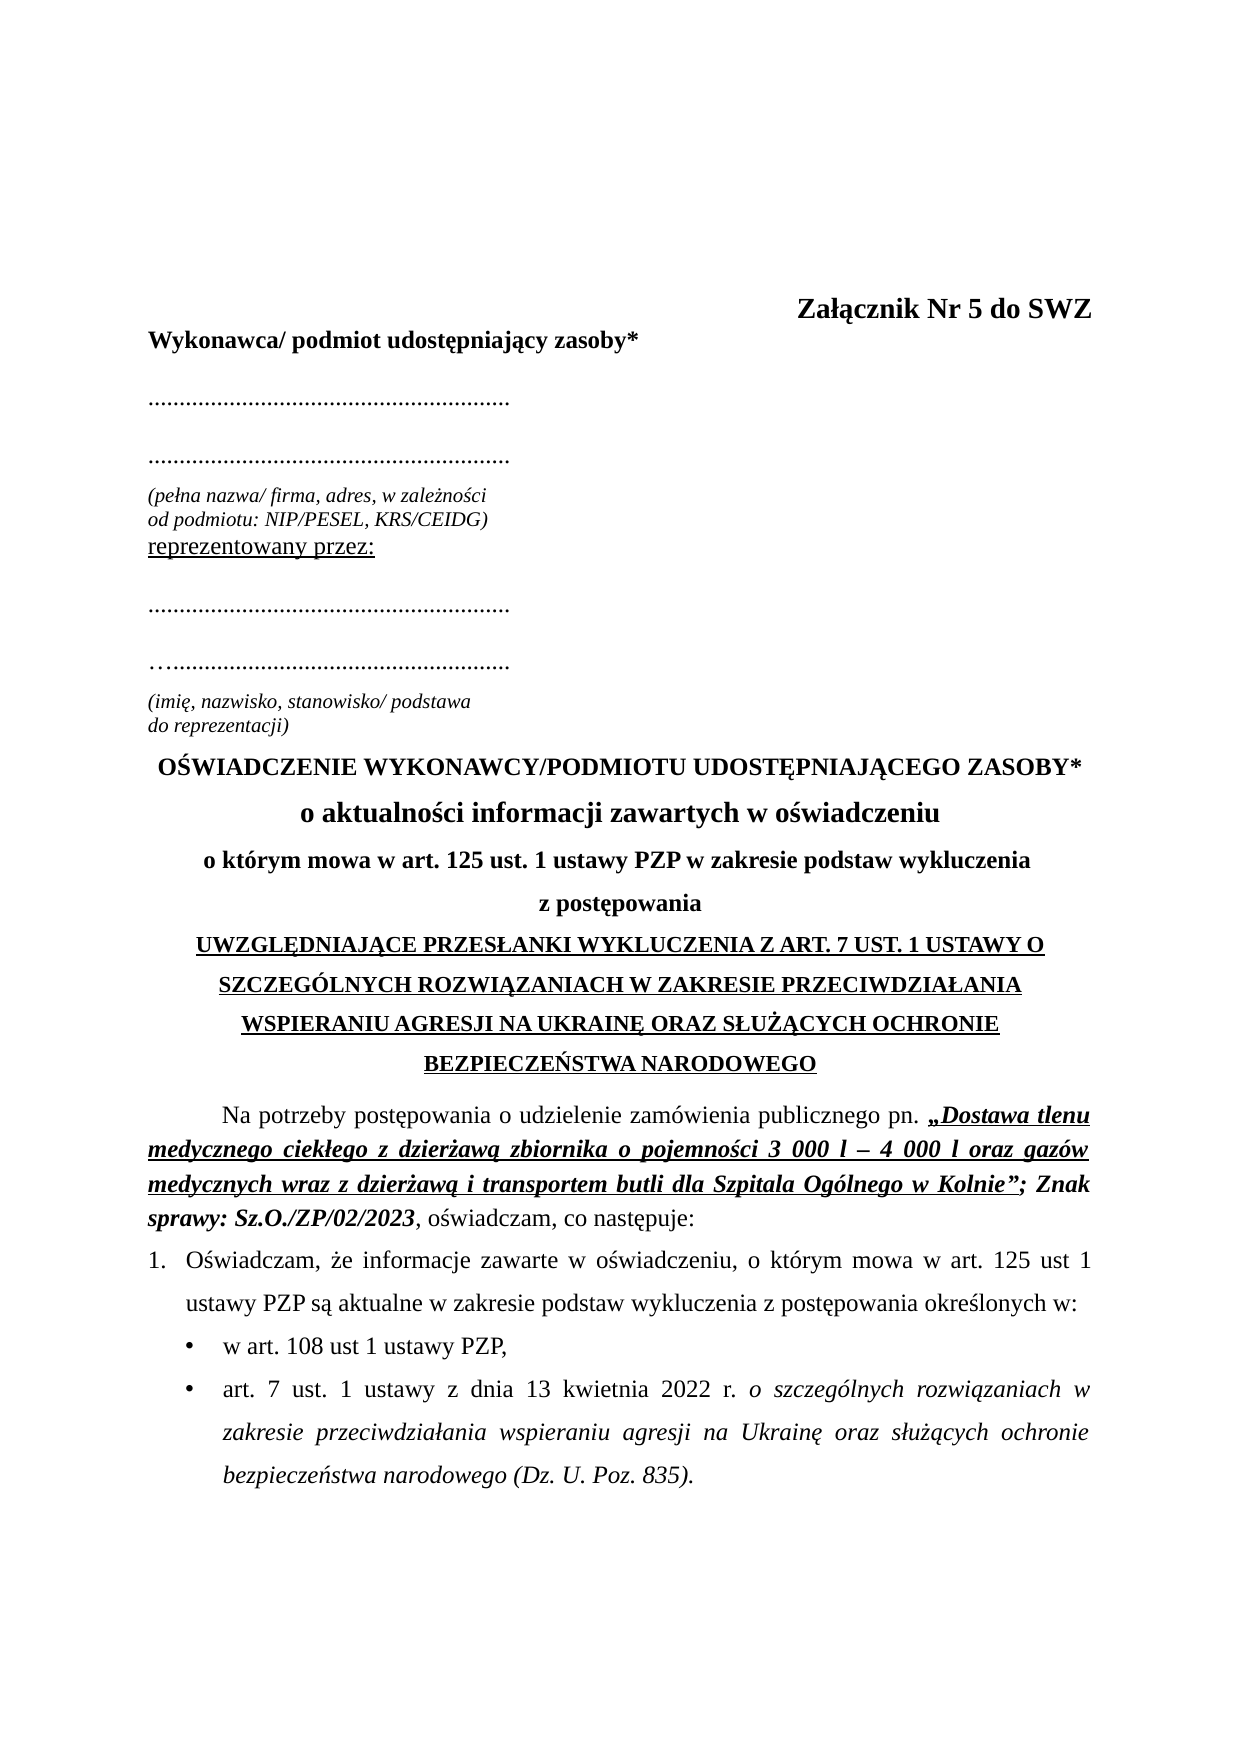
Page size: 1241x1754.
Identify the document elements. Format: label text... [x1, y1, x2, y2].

text Na potrzeby postępowania o udzielenie zamówienia publicznego pn. „Dostawa tlenu medycznego ciekłego z dzierżawą zbiornika o pojemności 3 000 l – 4 000 l oraz gazów medycznych wraz z dzierżawą i transportem butli dla Szpitala Ogólnego w Kolnie”; Znak sprawy: Sz.O./ZP/02/2023, oświadczam, co następuje: [148, 1100, 1092, 1232]
text Wykonawca/ podmiot udostępniający zasoby* [148, 325, 1092, 354]
text .......................................................... [148, 440, 1092, 469]
text .......................................................... [148, 382, 1092, 411]
text od podmiotu: NIP/PESEL, KRS/CEIDG) [148, 507, 1092, 531]
text OŚWIADCZENIE WYKONAWCY/PODMIOTU UDOSTĘPNIAJĄCEGO ZASOBY* [148, 752, 1092, 781]
list art. 7 ust. 1 ustawy z dnia 13 kwietnia 2022 r. o szczególnych rozwiązaniach w zakresie przeciwdziałania wspieraniu agresji na Ukrainę oraz służących ochronie bezpieczeństwa narodowego (Dz. U. Poz. 835). [185, 1374, 1092, 1489]
list Oświadczam, że informacje zawarte w oświadczeniu, o którym mowa w art. 125 ust 1 ustawy PZP są aktualne w zakresie podstaw wykluczenia z postępowania określonych w: [148, 1245, 1092, 1317]
text o aktualności informacji zawartych w oświadczeniu [148, 795, 1092, 828]
text do reprezentacji) [148, 713, 1092, 737]
text reprezentowany przez: [148, 531, 1092, 560]
text UWZGLĘDNIAJĄCE PRZESŁANKI WYKLUCZENIA Z ART. 7 UST. 1 USTAWY O SZCZEGÓLNYCH ROZWIĄZANIACH W ZAKRESIE PRZECIWDZIAŁANIA WSPIERANIU AGRESJI NA UKRAINĘ ORAZ SŁUŻĄCYCH OCHRONIE BEZPIECZEŃSTWA NARODOWEGO [148, 931, 1092, 1076]
list w art. 108 ust 1 ustawy PZP, [185, 1331, 1092, 1360]
text z postępowania [148, 888, 1092, 917]
text o którym mowa w art. 125 ust. 1 ustawy PZP w zakresie podstaw wykluczenia [148, 845, 1092, 874]
text (imię, nazwisko, stanowisko/ podstawa [148, 689, 1092, 713]
text (pełna nazwa/ firma, adres, w zależności [148, 483, 1092, 507]
text …...................................................... [148, 646, 1092, 675]
text .......................................................... [148, 589, 1092, 617]
subtitle Załącznik Nr 5 do SWZ [148, 291, 1092, 325]
